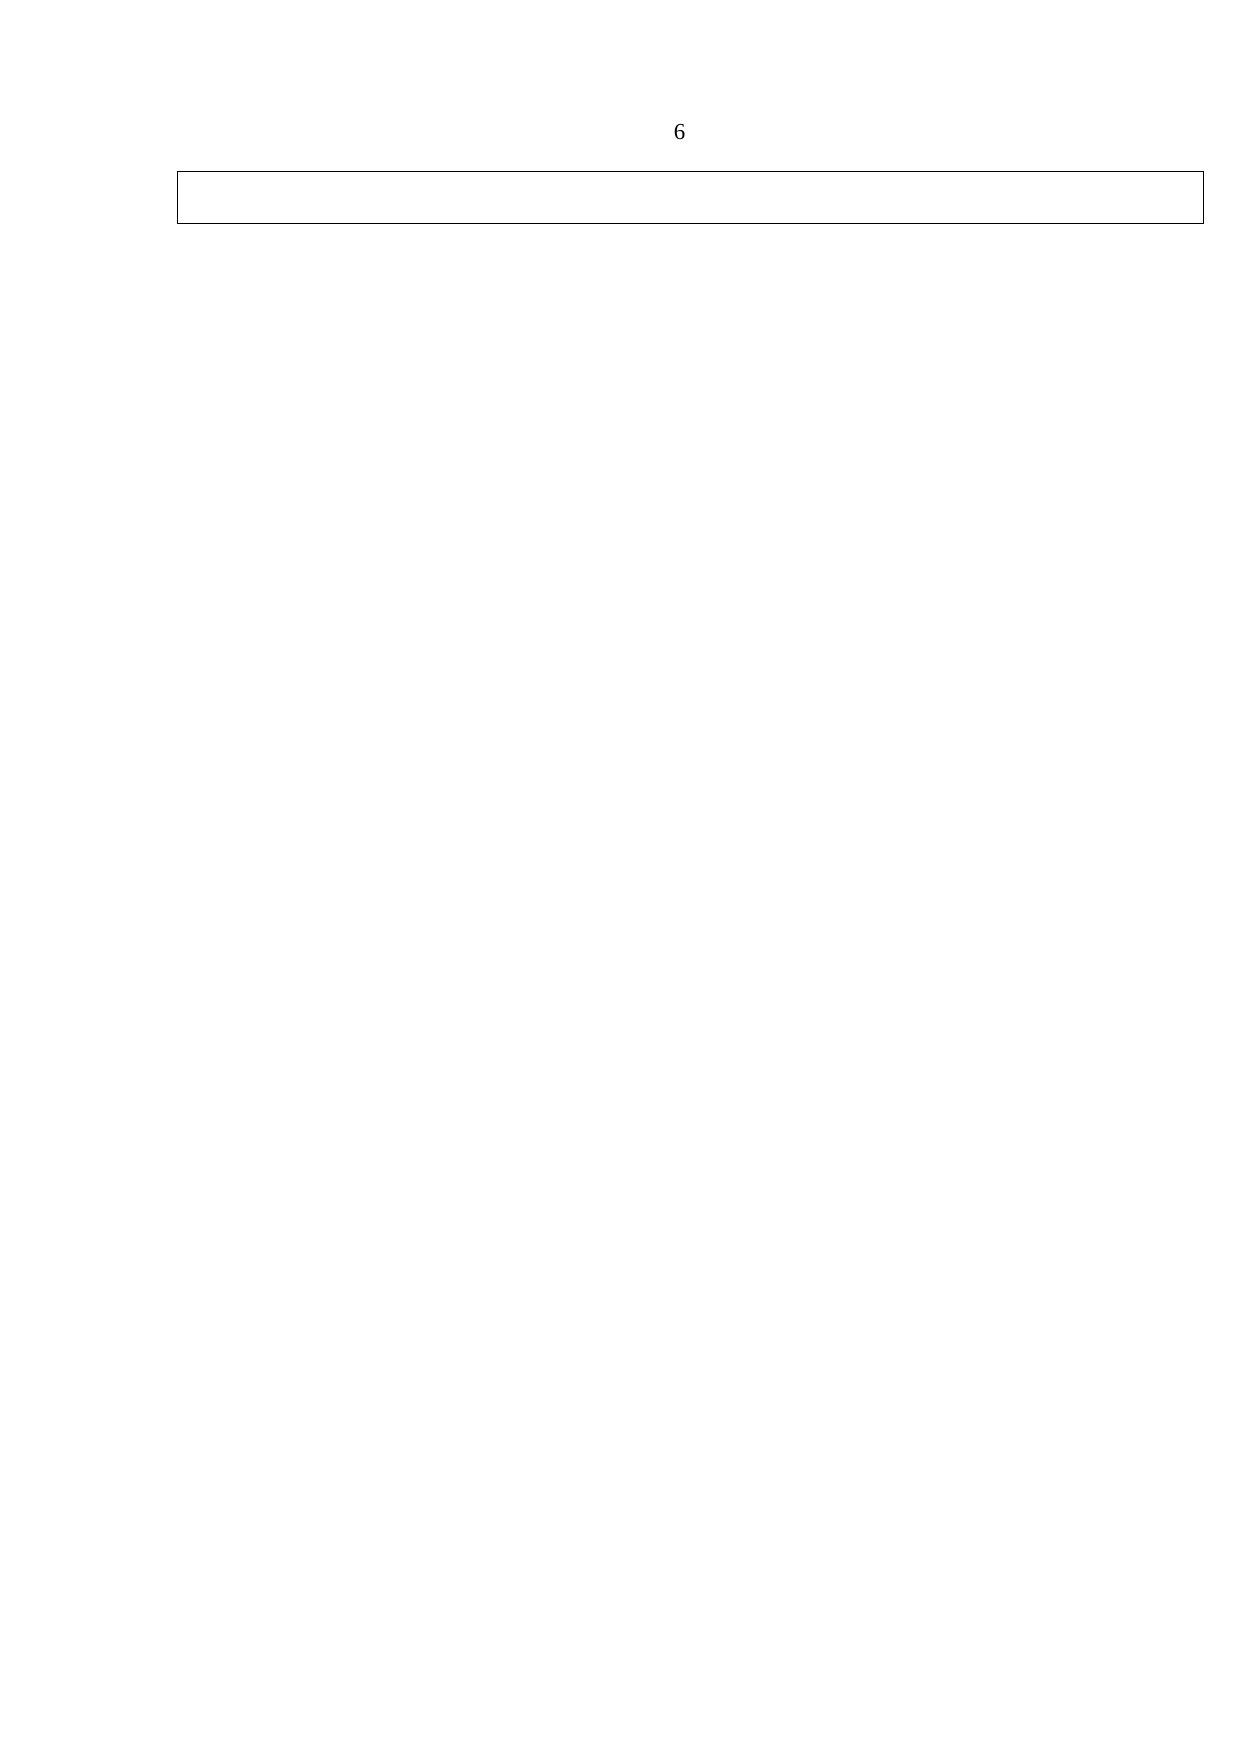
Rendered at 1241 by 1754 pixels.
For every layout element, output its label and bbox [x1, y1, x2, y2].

table_header [178, 172, 1203, 223]
